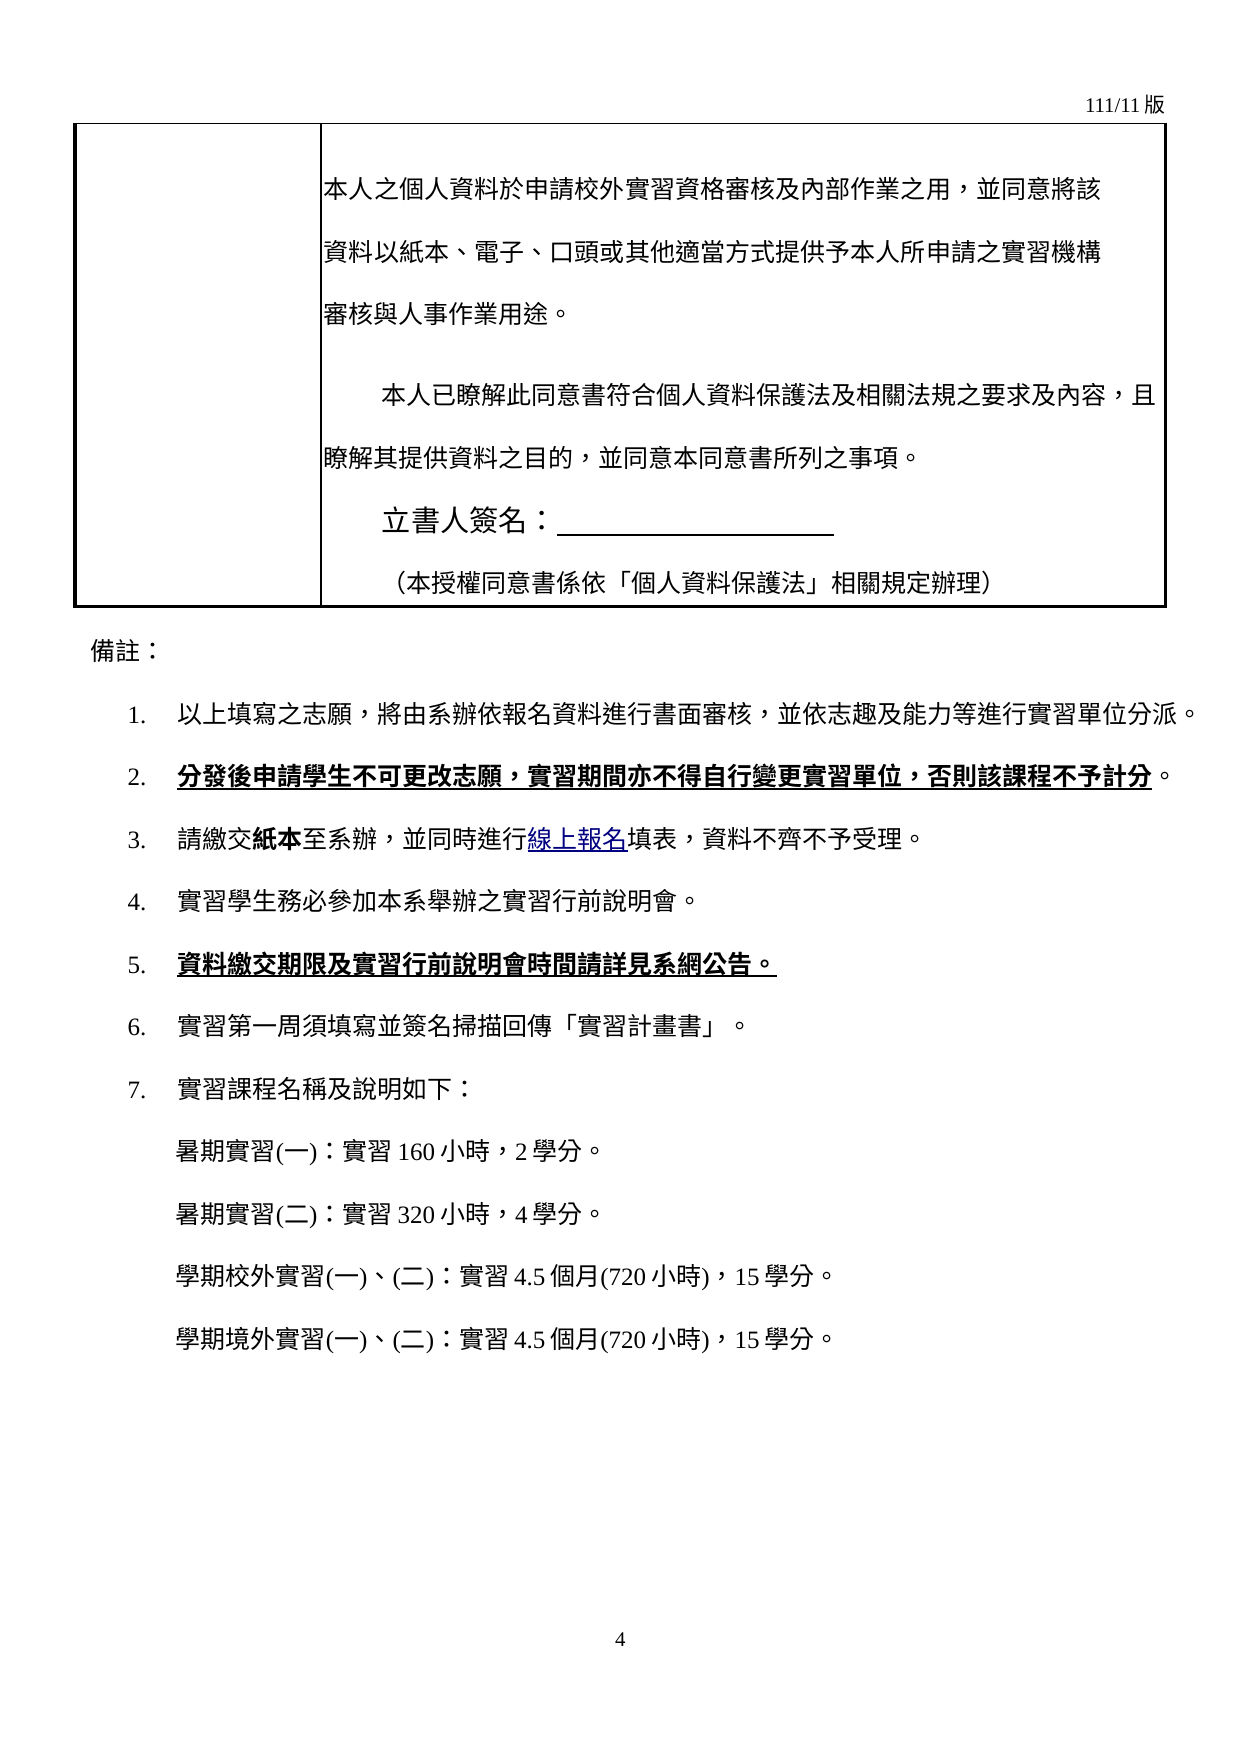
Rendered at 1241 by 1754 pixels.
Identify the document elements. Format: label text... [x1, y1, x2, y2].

text 暑期實習(一)：實習160小時，2學分。 [176, 1108, 1240, 1171]
text 備註： [90, 608, 1240, 671]
list 請繳交紙本至系辦，並同時進行線上報名填表，資料不齊不予受理。 [127, 796, 1240, 858]
text 暑期實習(二)：實習320小時，4學分。 [176, 1171, 1240, 1233]
list 實習學生務必參加本系舉辦之實習行前說明會。 [127, 858, 1240, 921]
text 學期境外實習(一)、(二)：實習4.5個月(720小時)，15學分。 [176, 1296, 1240, 1358]
list 實習第一周須填寫並簽名掃描回傳「實習計畫書」。 [127, 983, 1240, 1046]
list 以上填寫之志願，將由系辦依報名資料進行書面審核，並依志趣及能力等進行實習單位分派。 [127, 671, 1240, 733]
text 學期校外實習(一)、(二)：實習4.5個月(720小時)，15學分。 [176, 1233, 1240, 1296]
table_cell 本人之個人資料於申請校外實習資格審核及內部作業之用，並同意將該資料以紙本、電子、口頭或其他適當方式提供予本人所申請之實習機構審核與人事作業用途。 本人已瞭解此同意書符合個人資料保護法及相關法規之要求及內容，且瞭解其提供資料之目的，並同意本同意書所列之事項。 立書人簽名： （本授權同意書係依「個人資料保護法」相關規定辦理） [322, 124, 1164, 605]
list 資料繳交期限及實習行前說明會時間請詳見系網公告。 [127, 921, 1240, 983]
table_cell [77, 124, 320, 605]
list 實習課程名稱及說明如下： [127, 1046, 1240, 1108]
list 分發後申請學生不可更改志願，實習期間亦不得自行變更實習單位，否則該課程不予計分。 [127, 733, 1240, 796]
